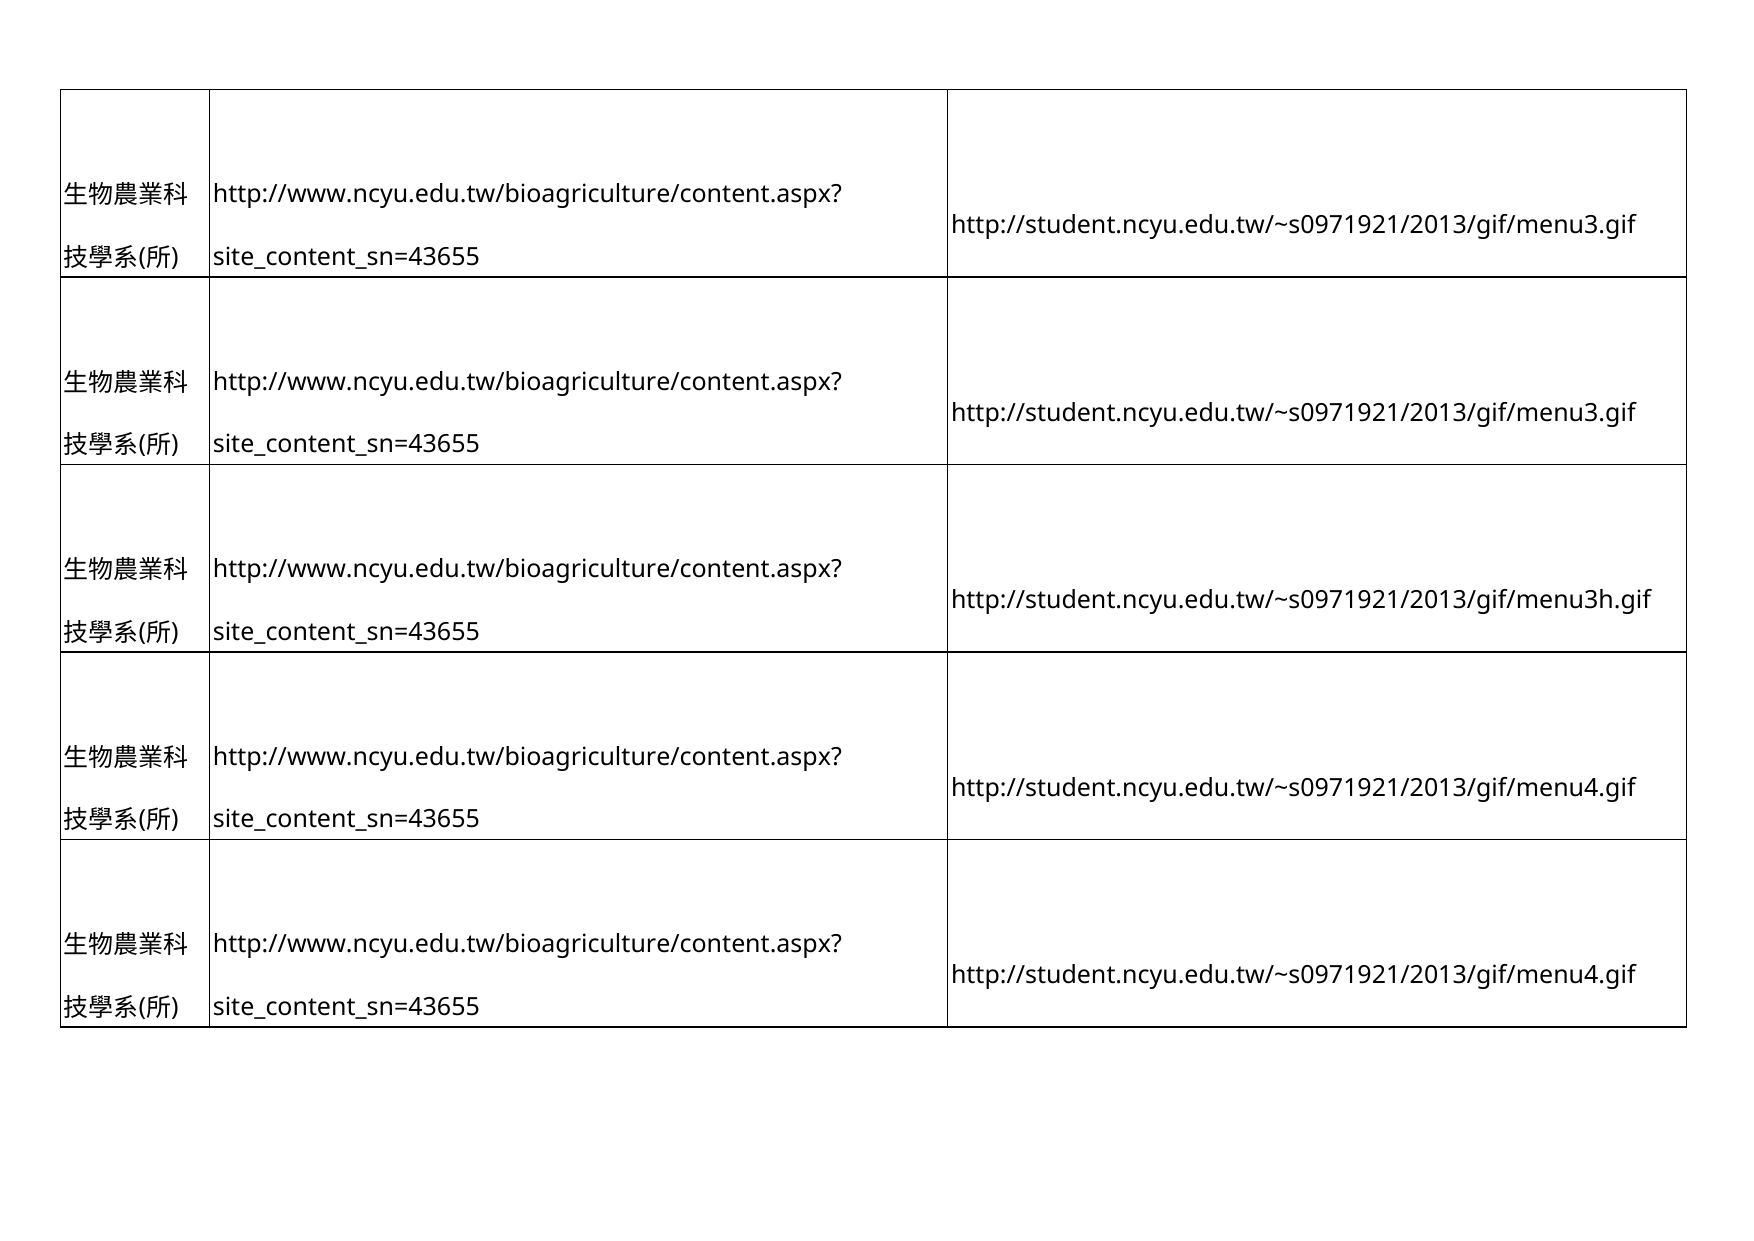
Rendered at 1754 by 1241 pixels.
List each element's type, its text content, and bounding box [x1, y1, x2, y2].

table_cell http://student.ncyu.edu.tw/~s0971921/2013/gif/menu3.gif [948, 90, 1686, 276]
table_cell http://www.ncyu.edu.tw/bioagriculture/content.aspx?site_content_sn=43655 [210, 465, 947, 651]
table_cell http://www.ncyu.edu.tw/bioagriculture/content.aspx?site_content_sn=43655 [210, 278, 947, 464]
table_cell 生物農業科技學系(所) [61, 465, 209, 651]
table_cell http://student.ncyu.edu.tw/~s0971921/2013/gif/menu3h.gif [948, 465, 1686, 651]
table_cell http://www.ncyu.edu.tw/bioagriculture/content.aspx?site_content_sn=43655 [210, 90, 947, 276]
table_cell http://student.ncyu.edu.tw/~s0971921/2013/gif/menu4.gif [948, 653, 1686, 839]
table_cell 生物農業科技學系(所) [61, 653, 209, 839]
table_cell 生物農業科技學系(所) [61, 840, 209, 1026]
table_cell http://student.ncyu.edu.tw/~s0971921/2013/gif/menu3.gif [948, 278, 1686, 464]
table_cell http://www.ncyu.edu.tw/bioagriculture/content.aspx?site_content_sn=43655 [210, 840, 947, 1026]
table_cell http://www.ncyu.edu.tw/bioagriculture/content.aspx?site_content_sn=43655 [210, 653, 947, 839]
table_cell 生物農業科技學系(所) [61, 90, 209, 276]
table_cell http://student.ncyu.edu.tw/~s0971921/2013/gif/menu4.gif [948, 840, 1686, 1026]
table_cell 生物農業科技學系(所) [61, 278, 209, 464]
